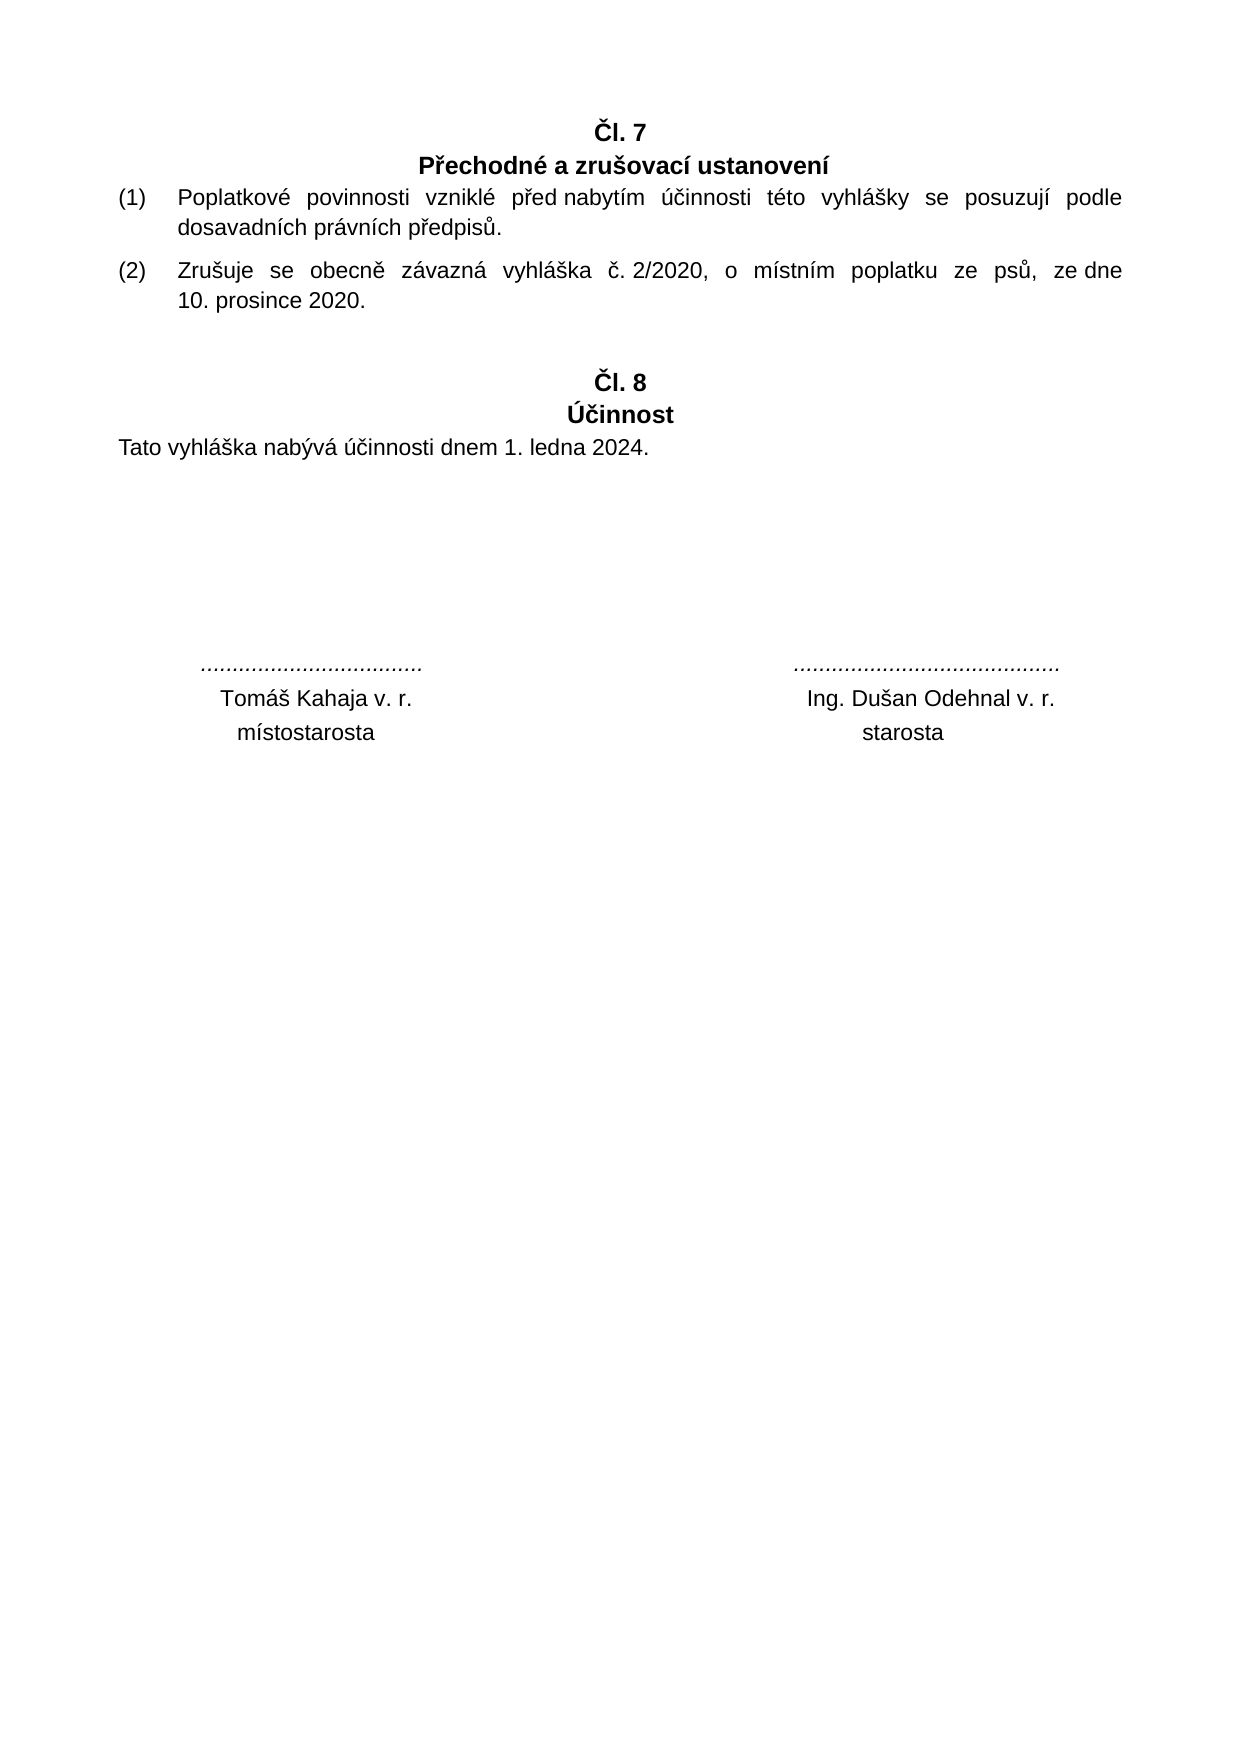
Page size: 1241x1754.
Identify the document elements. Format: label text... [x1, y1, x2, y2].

subtitle Čl. 8 Účinnost [118, 367, 1122, 429]
subtitle Čl. 7 Přechodné a zrušovací ustanovení [118, 118, 1122, 180]
text ................................... .......................................... [118, 650, 1122, 677]
text Tato vyhláška nabývá účinnosti dnem 1. ledna 2024. [118, 433, 1122, 460]
list Poplatkové povinnosti vzniklé před nabytím účinnosti této vyhlášky se posuzují podle dosavadních právních předpisů. [118, 184, 1122, 241]
text Tomáš Kahaja v. r. Ing. Dušan Odehnal v. r. [118, 684, 1122, 711]
text místostarosta starosta [118, 719, 1122, 745]
list Zrušuje se obecně závazná vyhláška č. 2/2020, o místním poplatku ze psů, ze dne 10. prosince 2020. [118, 257, 1122, 314]
